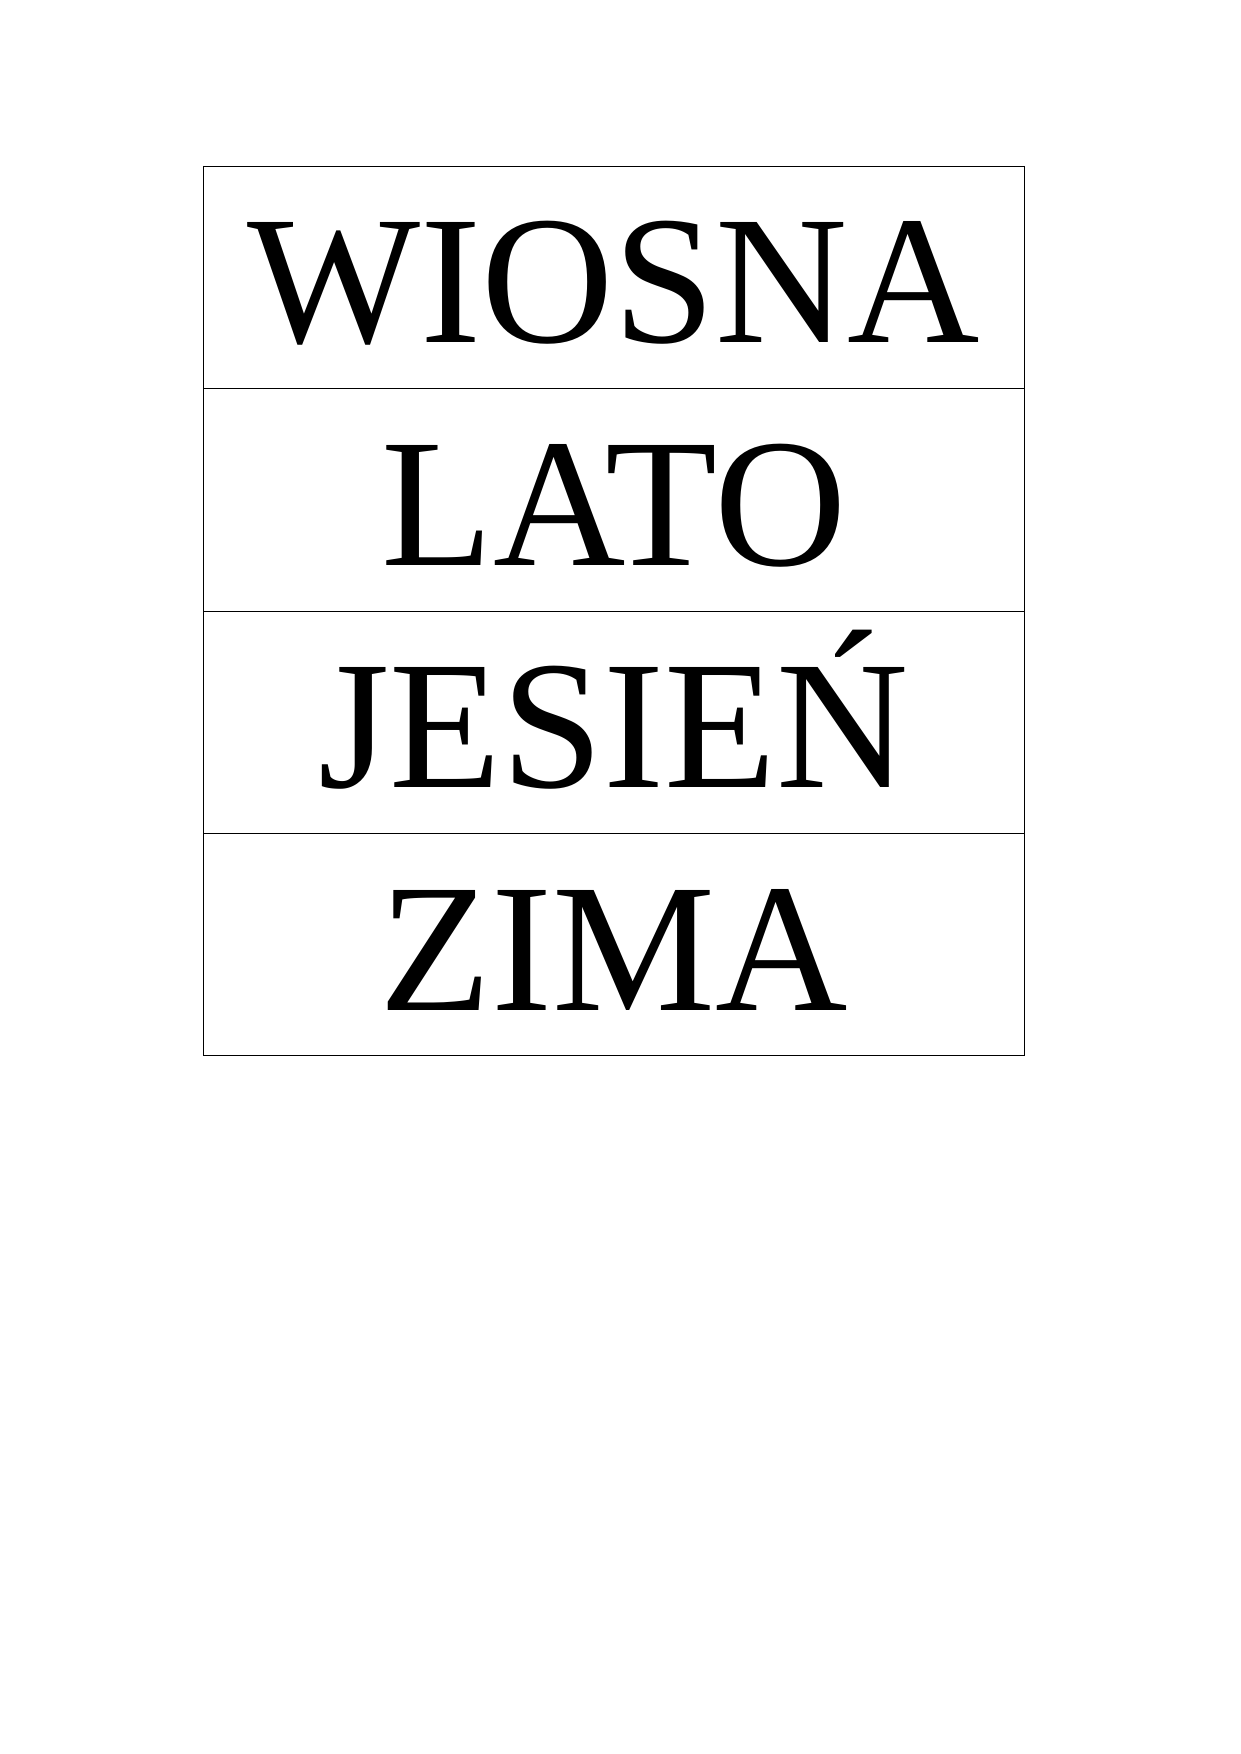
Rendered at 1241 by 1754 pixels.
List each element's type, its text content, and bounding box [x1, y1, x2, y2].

table_cell ZIMA [204, 834, 1024, 1055]
table_cell LATO [204, 389, 1024, 611]
table_header WIOSNA [204, 167, 1024, 388]
table_cell JESIEŃ [204, 612, 1024, 833]
